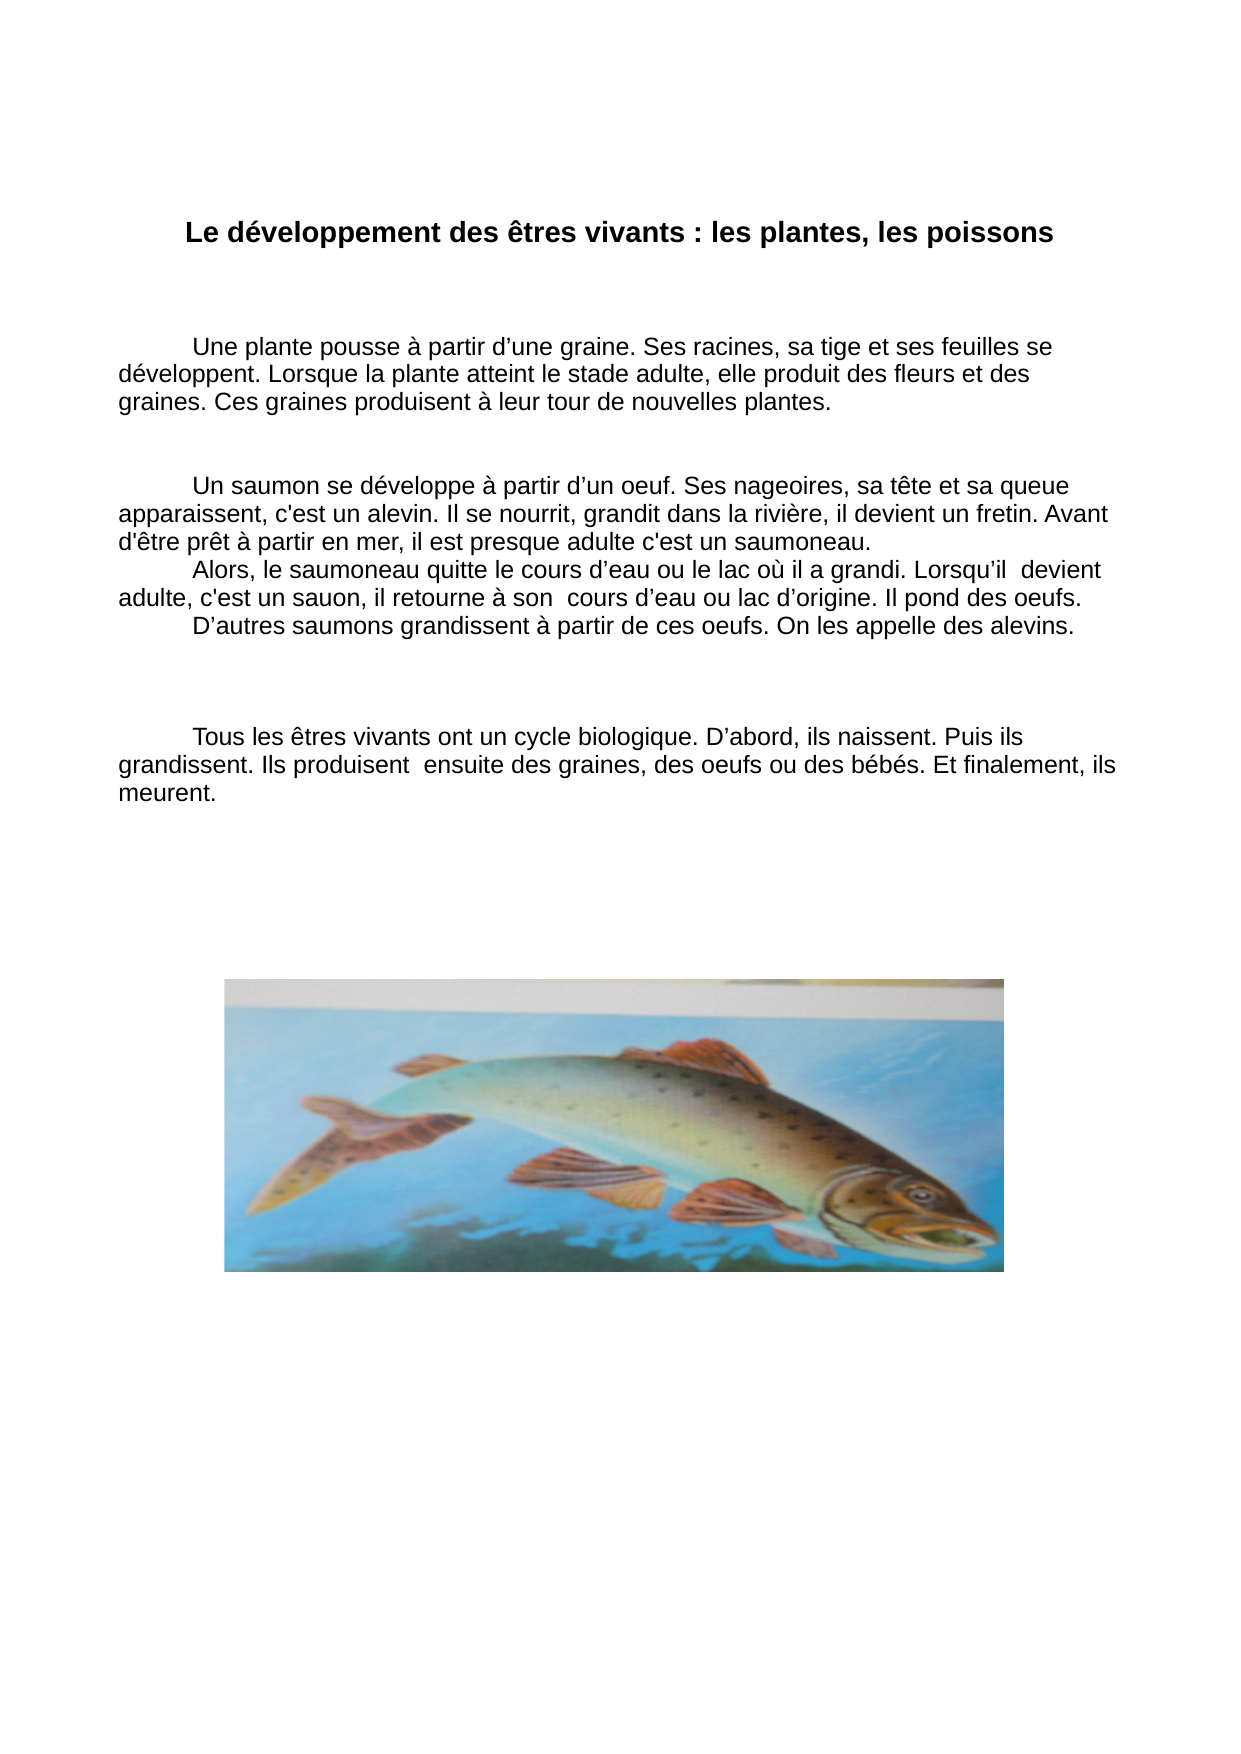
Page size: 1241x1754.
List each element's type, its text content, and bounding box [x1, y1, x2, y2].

text D’autres saumons grandissent à partir de ces oeufs. On les appelle des alevins. [118, 611, 1122, 639]
text Le développement des êtres vivants : les plantes, les poissons [118, 216, 1122, 248]
picture [224, 979, 1004, 1272]
text Alors, le saumoneau quitte le cours d’eau ou le lac où il a grandi. Lorsqu’il devient adulte, c'est un sauon, il retourne à son cours d’eau ou lac d’origine. Il pond des oeufs. [118, 556, 1122, 611]
text Tous les êtres vivants ont un cycle biologique. D’abord, ils naissent. Puis ils grandissent. Ils produisent ensuite des graines, des oeufs ou des bébés. Et finalement, ils meurent. [118, 723, 1122, 807]
text Un saumon se développe à partir d’un oeuf. Ses nageoires, sa tête et sa queue apparaissent, c'est un alevin. Il se nourrit, grandit dans la rivière, il devient un fretin. Avant d'être prêt à partir en mer, il est presque adulte c'est un saumoneau. [118, 472, 1122, 556]
text Une plante pousse à partir d’une graine. Ses racines, sa tige et ses feuilles se développent. Lorsque la plante atteint le stade adulte, elle produit des fleurs et des graines. Ces graines produisent à leur tour de nouvelles plantes. [118, 332, 1122, 416]
